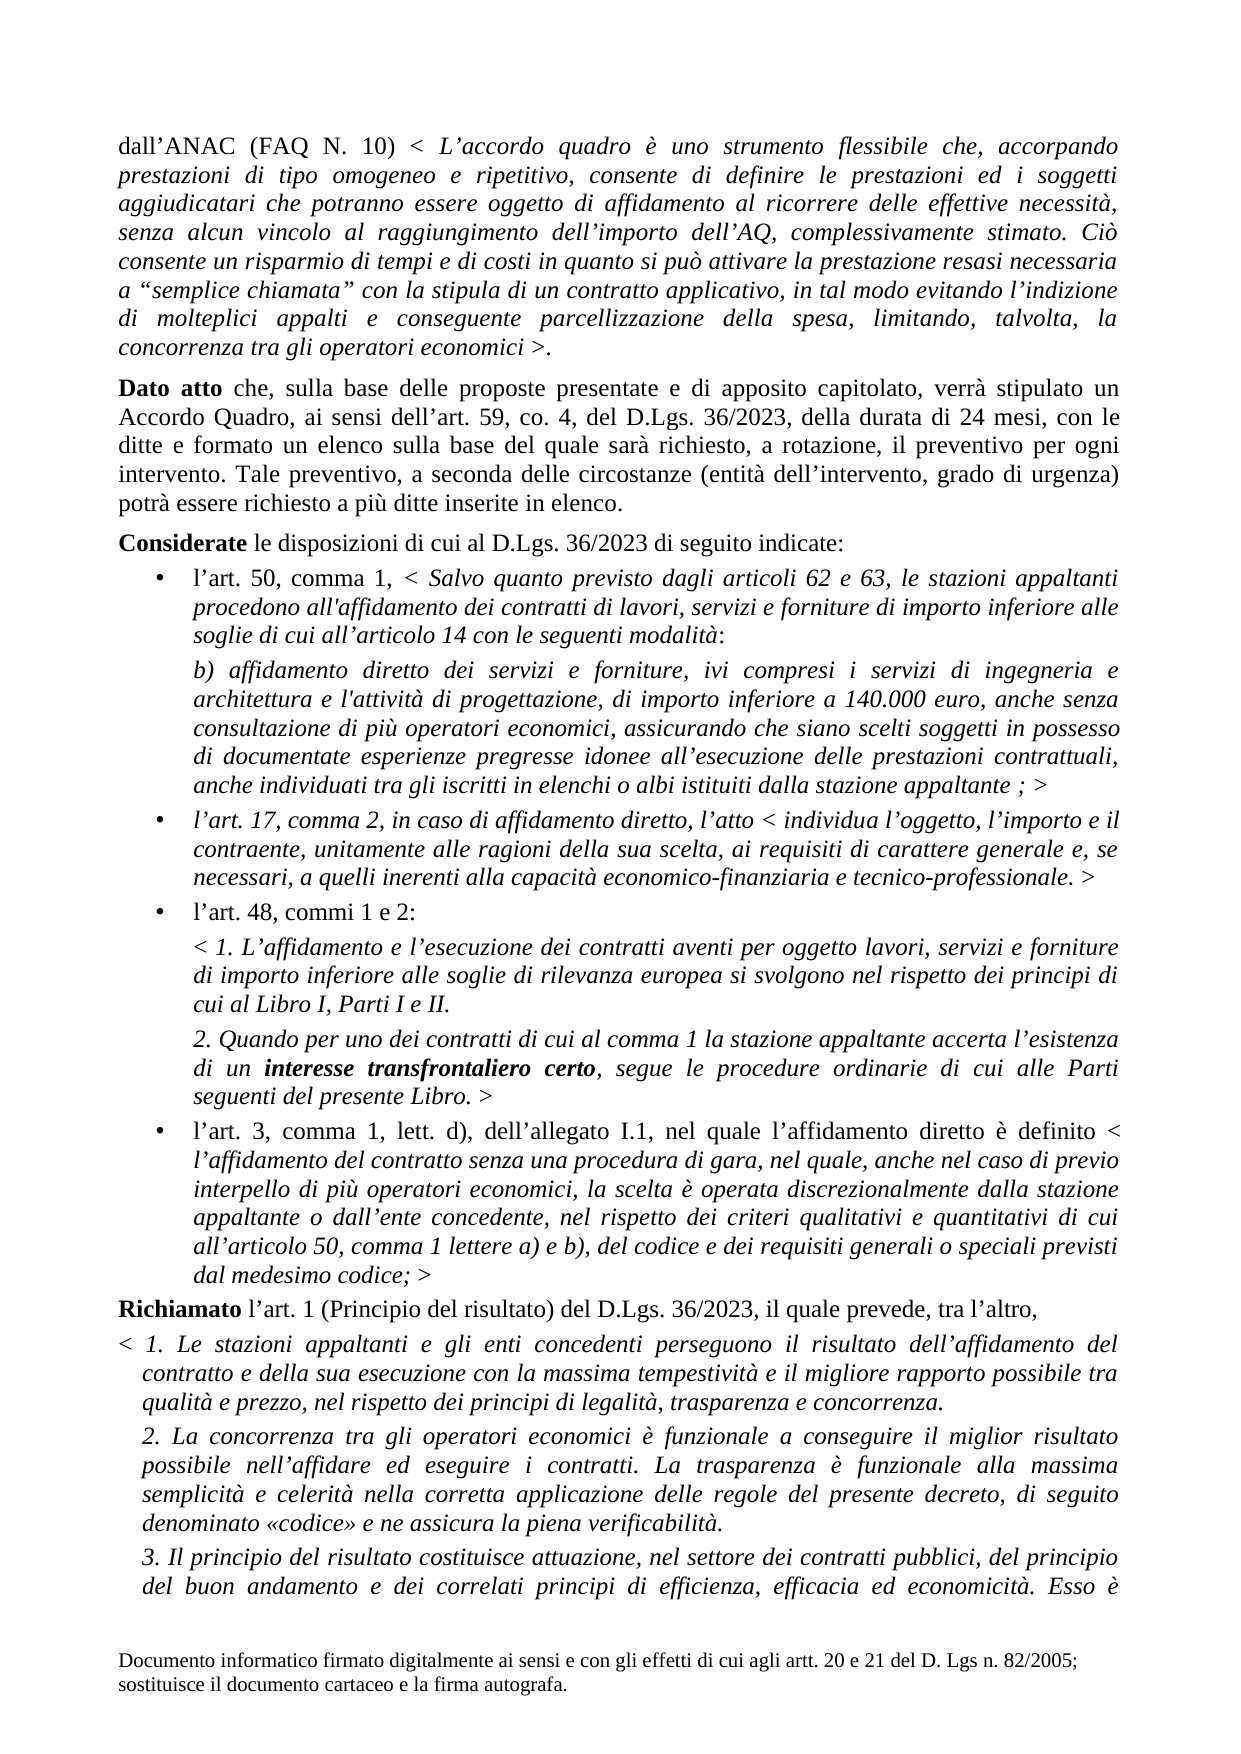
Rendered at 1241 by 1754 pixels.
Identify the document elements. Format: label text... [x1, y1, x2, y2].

text 2. La concorrenza tra gli operatori economici è funzionale a conseguire il miglior risultato possibile nell’affidare ed eseguire i contratti. La trasparenza è funzionale alla massima semplicità e celerità nella corretta applicazione delle regole del presente decreto, di seguito denominato «codice» e ne assicura la piena verificabilità. [142, 1421, 1122, 1536]
list l’art. 48, commi 1 e 2: [156, 897, 1122, 926]
text dall’ANAC (FAQ N. 10) < L’accordo quadro è uno strumento flessibile che, accorpando prestazioni di tipo omogeneo e ripetitivo, consente di definire le prestazioni ed i soggetti aggiudicatari che potranno essere oggetto di affidamento al ricorrere delle effettive necessità, senza alcun vincolo al raggiungimento dell’importo dell’AQ, complessivamente stimato. Ciò consente un risparmio di tempi e di costi in quanto si può attivare la prestazione resasi necessaria a “semplice chiamata” con la stipula di un contratto applicativo, in tal modo evitando l’indizione di molteplici appalti e conseguente parcellizzazione della spesa, limitando, talvolta, la concorrenza tra gli operatori economici >. [118, 131, 1122, 361]
list 2. Quando per uno dei contratti di cui al comma 1 la stazione appaltante accerta l’esistenza di un interesse transfrontaliero certo, segue le procedure ordinarie di cui alle Parti seguenti del presente Libro. > [156, 1024, 1122, 1110]
list l’art. 17, comma 2, in caso di affidamento diretto, l’atto < individua l’oggetto, l’importo e il contraente, unitamente alle ragioni della sua scelta, ai requisiti di carattere generale e, se necessari, a quelli inerenti alla capacità economico-finanziaria e tecnico-professionale. > [156, 805, 1122, 891]
list l’art. 3, comma 1, lett. d), dell’allegato I.1, nel quale l’affidamento diretto è definito < l’affidamento del contratto senza una procedura di gara, nel quale, anche nel caso di previo interpello di più operatori economici, la scelta è operata discrezionalmente dalla stazione appaltante o dall’ente concedente, nel rispetto dei criteri qualitativi e quantitativi di cui all’articolo 50, comma 1 lettere a) e b), del codice e dei requisiti generali o speciali previsti dal medesimo codice; > [156, 1116, 1122, 1289]
list < 1. L’affidamento e l’esecuzione dei contratti aventi per oggetto lavori, servizi e forniture di importo inferiore alle soglie di rilevanza europea si svolgono nel rispetto dei principi di cui al Libro I, Parti I e II. [156, 932, 1122, 1018]
text Considerate le disposizioni di cui al D.Lgs. 36/2023 di seguito indicate: [118, 528, 1122, 557]
text Richiamato l’art. 1 (Principio del risultato) del D.Lgs. 36/2023, il quale prevede, tra l’altro, [118, 1294, 1122, 1323]
text Dato atto che, sulla base delle proposte presentate e di apposito capitolato, verrà stipulato un Accordo Quadro, ai sensi dell’art. 59, co. 4, del D.Lgs. 36/2023, della durata di 24 mesi, con le ditte e formato un elenco sulla base del quale sarà richiesto, a rotazione, il preventivo per ogni intervento. Tale preventivo, a seconda delle circostanze (entità dell’intervento, grado di urgenza) potrà essere richiesto a più ditte inserite in elenco. [118, 373, 1122, 517]
list l’art. 50, comma 1, < Salvo quanto previsto dagli articoli 62 e 63, le stazioni appaltanti procedono all'affidamento dei contratti di lavori, servizi e forniture di importo inferiore alle soglie di cui all’articolo 14 con le seguenti modalità: [156, 563, 1122, 649]
list b) affidamento diretto dei servizi e forniture, ivi compresi i servizi di ingegneria e architettura e l'attività di progettazione, di importo inferiore a 140.000 euro, anche senza consultazione di più operatori economici, assicurando che siano scelti soggetti in possesso di documentate esperienze pregresse idonee all’esecuzione delle prestazioni contrattuali, anche individuati tra gli iscritti in elenchi o albi istituiti dalla stazione appaltante ; > [156, 655, 1122, 799]
text 3. Il principio del risultato costituisce attuazione, nel settore dei contratti pubblici, del principio del buon andamento e dei correlati principi di efficienza, efficacia ed economicità. Esso è [142, 1542, 1122, 1600]
text < 1. Le stazioni appaltanti e gli enti concedenti perseguono il risultato dell’affidamento del contratto e della sua esecuzione con la massima tempestività e il migliore rapporto possibile tra qualità e prezzo, nel rispetto dei principi di legalità, trasparenza e concorrenza. [118, 1329, 1122, 1416]
